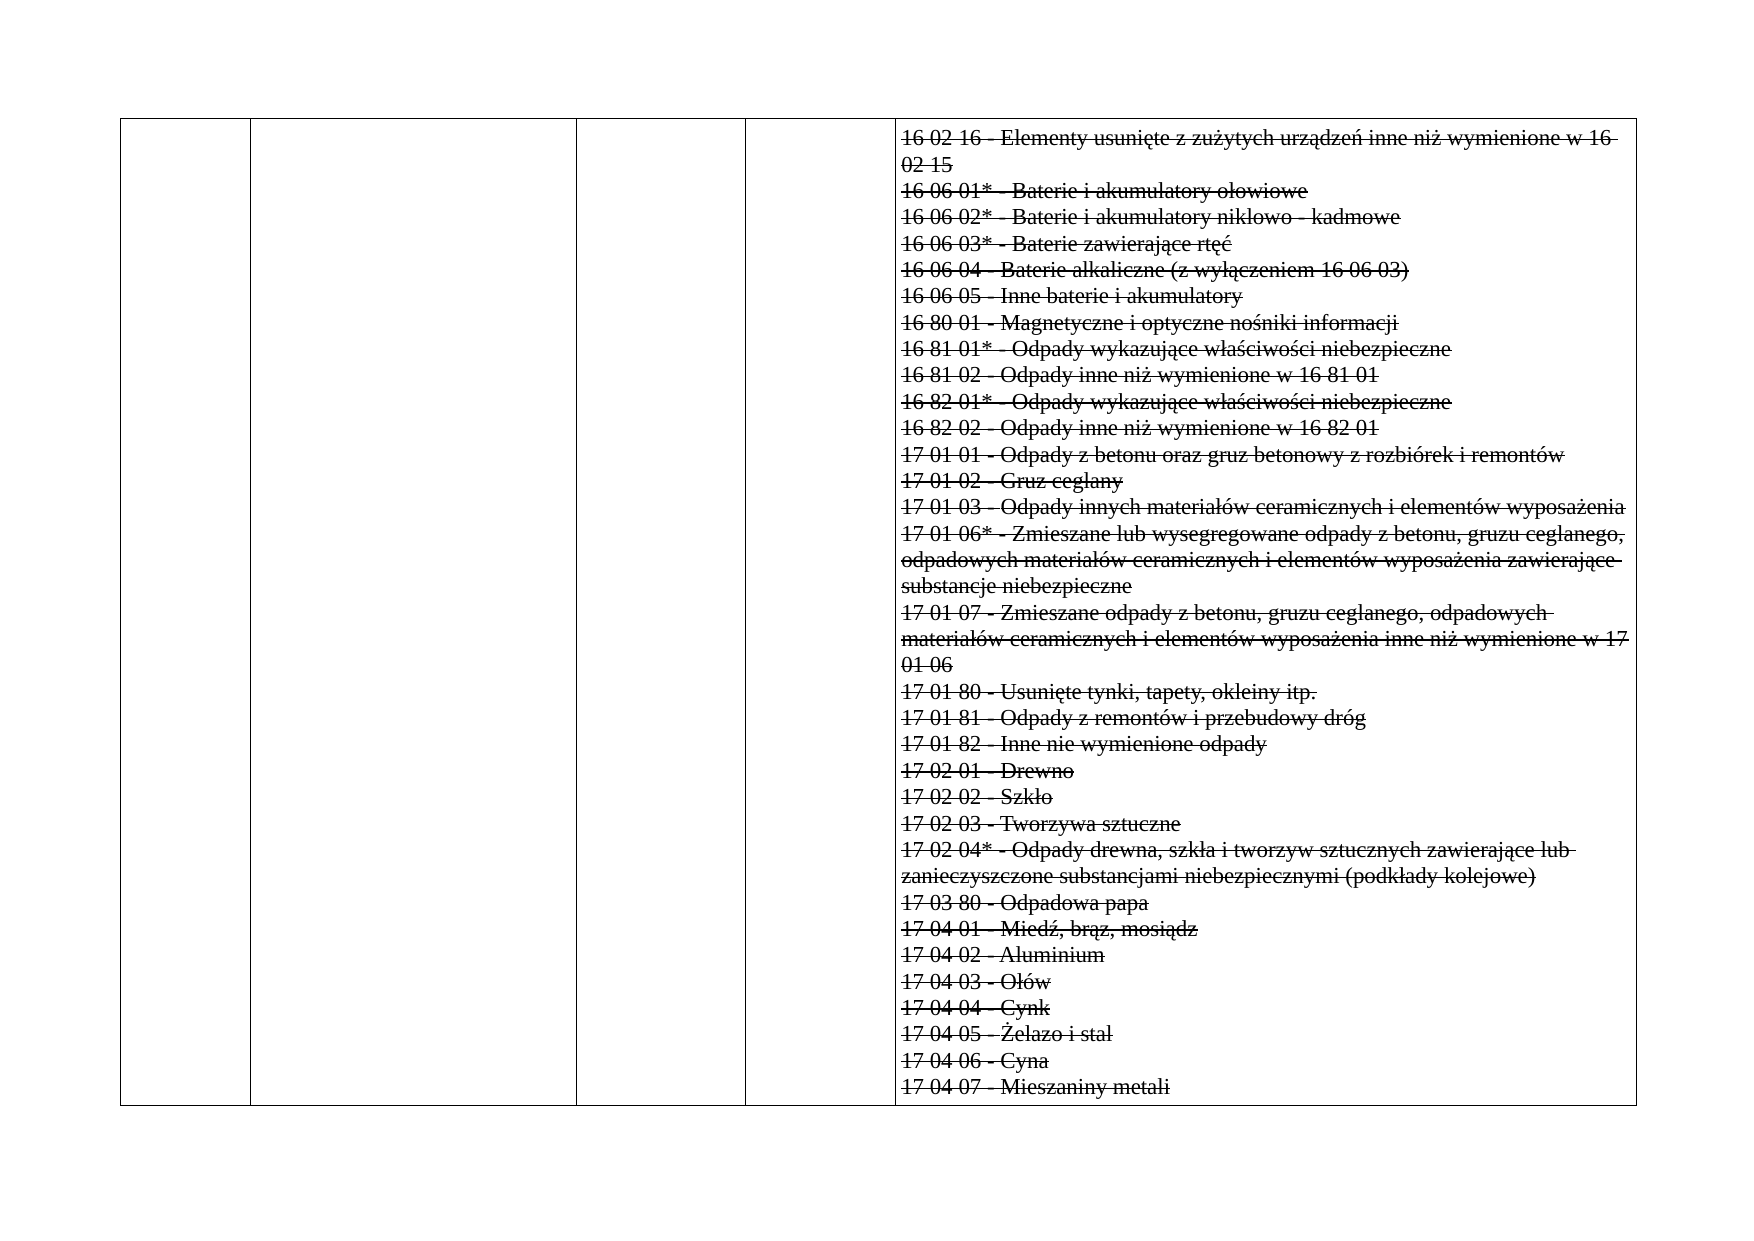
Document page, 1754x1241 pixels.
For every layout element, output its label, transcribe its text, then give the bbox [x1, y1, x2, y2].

table_cell [746, 119, 895, 1105]
table_cell [121, 119, 250, 1105]
table_cell [577, 119, 745, 1105]
table_cell 16 02 16 - Elementy usunięte z zużytych urządzeń inne niż wymienione w 16 02 15 16 06 01* - Baterie i akumulatory ołowiowe 16 06 02* - Baterie i akumulatory niklowo - kadmowe 16 06 03* - Baterie zawierające rtęć 16 06 04 - Baterie alkaliczne (z wyłączeniem 16 06 03) 16 06 05 - Inne baterie i akumulatory 16 80 01 - Magnetyczne i optyczne nośniki informacji 16 81 01* - Odpady wykazujące właściwości niebezpieczne 16 81 02 - Odpady inne niż wymienione w 16 81 01 16 82 01* - Odpady wykazujące właściwości niebezpieczne 16 82 02 - Odpady inne niż wymienione w 16 82 01 17 01 01 - Odpady z betonu oraz gruz betonowy z rozbiórek i remontów 17 01 02 - Gruz ceglany 17 01 03 - Odpady innych materiałów ceramicznych i elementów wyposażenia 17 01 06* - Zmieszane lub wysegregowane odpady z betonu, gruzu ceglanego, odpadowych materiałów ceramicznych i elementów wyposażenia zawierające substancje niebezpieczne 17 01 07 - Zmieszane odpady z betonu, gruzu ceglanego, odpadowych materiałów ceramicznych i elementów wyposażenia inne niż wymienione w 17 01 06 17 01 80 - Usunięte tynki, tapety, okleiny itp. 17 01 81 - Odpady z remontów i przebudowy dróg 17 01 82 - Inne nie wymienione odpady 17 02 01 - Drewno 17 02 02 - Szkło 17 02 03 - Tworzywa sztuczne 17 02 04* - Odpady drewna, szkła i tworzyw sztucznych zawierające lub zanieczyszczone substancjami niebezpiecznymi (podkłady kolejowe) 17 03 80 - Odpadowa papa 17 04 01 - Miedź, brąz, mosiądz 17 04 02 - Aluminium 17 04 03 - Ołów 17 04 04 - Cynk 17 04 05 - Żelazo i stal 17 04 06 - Cyna 17 04 07 - Mieszaniny metali [896, 119, 1636, 1105]
table_cell [251, 119, 576, 1105]
